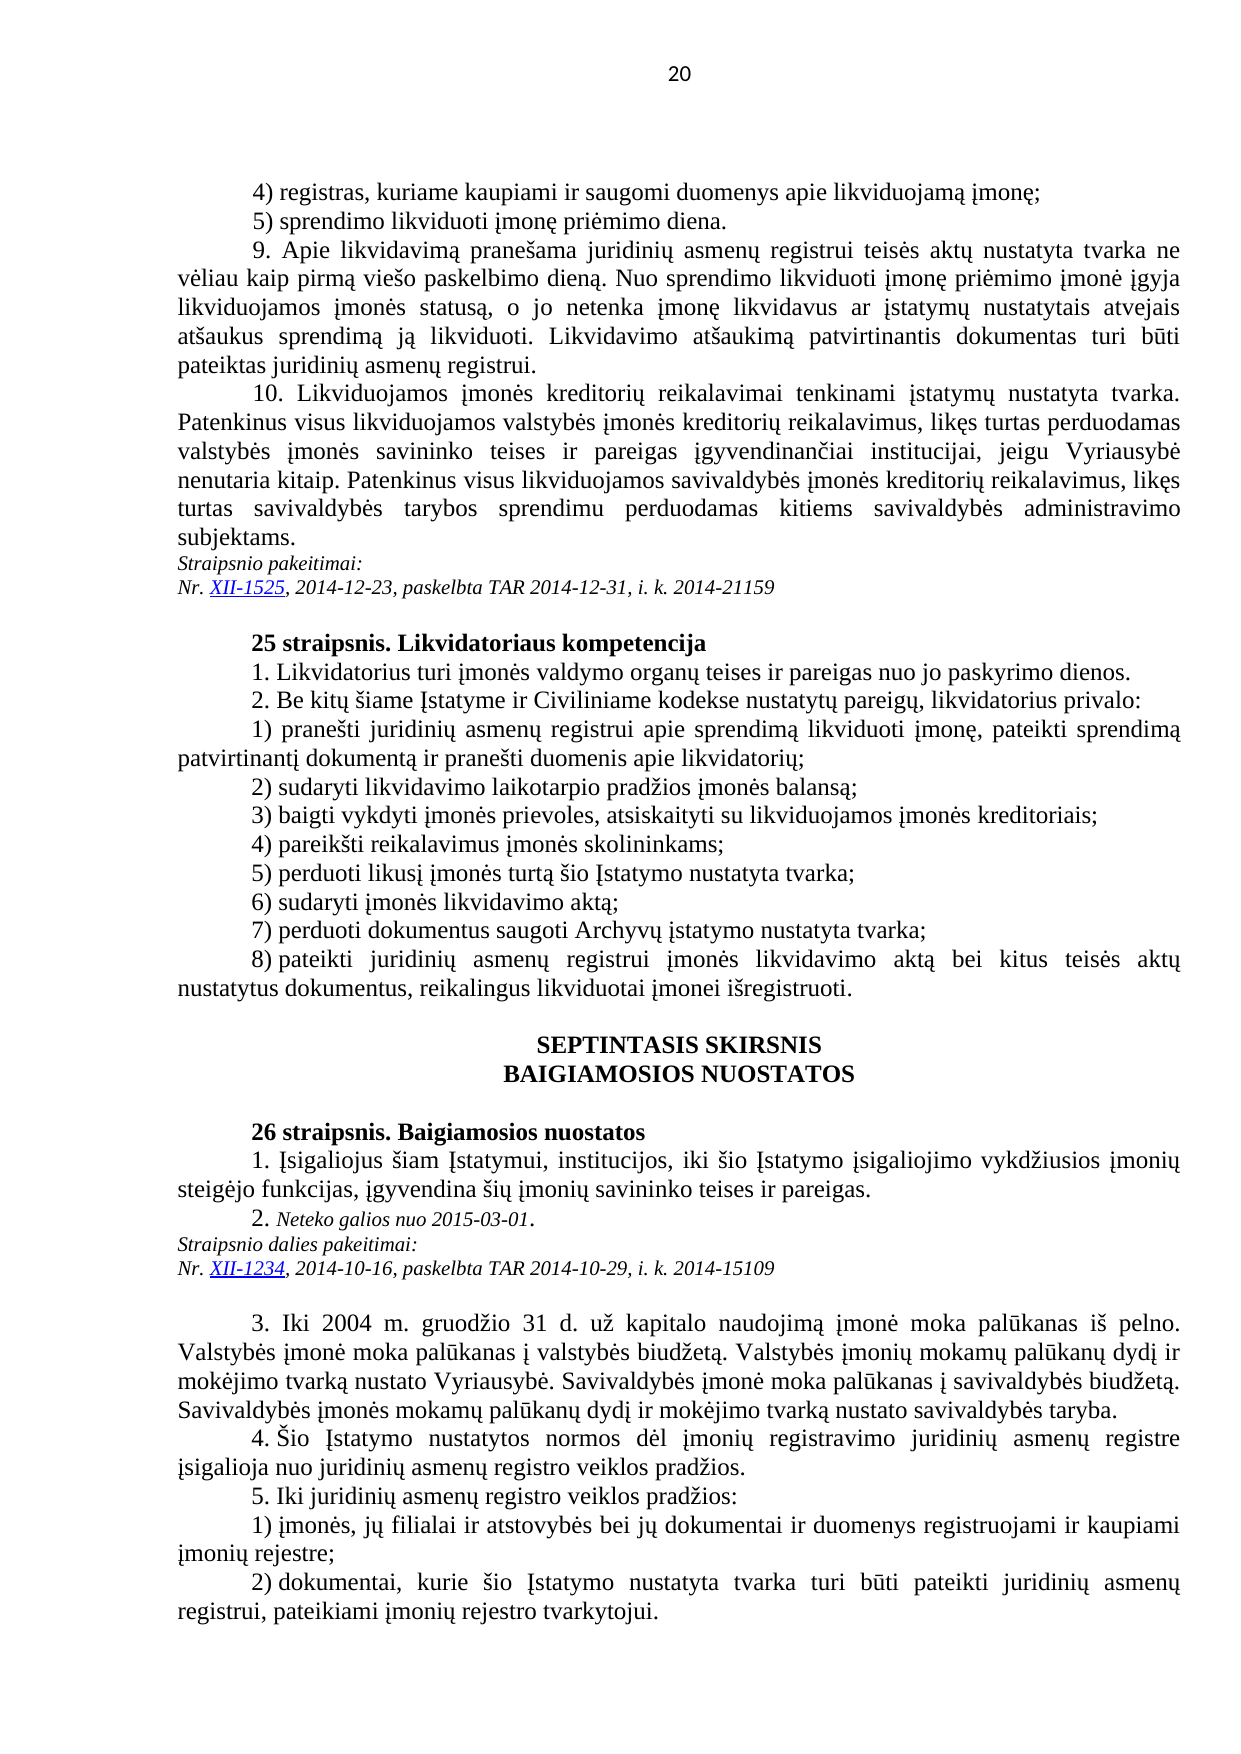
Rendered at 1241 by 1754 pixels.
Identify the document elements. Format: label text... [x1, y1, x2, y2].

text 25 straipsnis. Likvidatoriaus kompetencija [177, 628, 1181, 657]
text 5) perduoti likusį įmonės turtą šio Įstatymo nustatyta tvarka; [177, 858, 1181, 887]
text 9. Apie likvidavimą pranešama juridinių asmenų registrui teisės aktų nustatyta tvarka ne vėliau kaip pirmą viešo paskelbimo dieną. Nuo sprendimo likviduoti įmonę priėmimo įmonė įgyja likviduojamos įmonės statusą, o jo netenka įmonę likvidavus ar įstatymų nustatytais atvejais atšaukus sprendimą ją likviduoti. Likvidavimo atšaukimą patvirtinantis dokumentas turi būti pateiktas juridinių asmenų registrui. [177, 235, 1181, 378]
text 8) pateikti juridinių asmenų registrui įmonės likvidavimo aktą bei kitus teisės aktų nustatytus dokumentus, reikalingus likviduotai įmonei išregistruoti. [177, 944, 1181, 1002]
text 3. Iki 2004 m. gruodžio 31 d. už kapitalo naudojimą įmonė moka palūkanas iš pelno. Valstybės įmonė moka palūkanas į valstybės biudžetą. Valstybės įmonių mokamų palūkanų dydį ir mokėjimo tvarką nustato Vyriausybė. Savivaldybės įmonė moka palūkanas į savivaldybės biudžetą. Savivaldybės įmonės mokamų palūkanų dydį ir mokėjimo tvarką nustato savivaldybės taryba. [177, 1308, 1181, 1423]
text 2. Be kitų šiame Įstatyme ir Civiliniame kodekse nustatytų pareigų, likvidatorius privalo: [177, 685, 1181, 714]
text 2) dokumentai, kurie šio Įstatymo nustatyta tvarka turi būti pateikti juridinių asmenų registrui, pateikiami įmonių rejestro tvarkytojui. [177, 1567, 1181, 1625]
text 26 straipsnis. Baigiamosios nuostatos [177, 1117, 1181, 1145]
text 5) sprendimo likviduoti įmonę priėmimo diena. [177, 206, 1181, 235]
text 3) baigti vykdyti įmonės prievoles, atsiskaityti su likviduojamos įmonės kreditoriais; [177, 800, 1181, 829]
text 7) perduoti dokumentus saugoti Archyvų įstatymo nustatyta tvarka; [177, 915, 1181, 944]
text 10. Likviduojamos įmonės kreditorių reikalavimai tenkinami įstatymų nustatyta tvarka. Patenkinus visus likviduojamos valstybės įmonės kreditorių reikalavimus, likęs turtas perduodamas valstybės įmonės savininko teises ir pareigas įgyvendinančiai institucijai, jeigu Vyriausybė nenutaria kitaip. Patenkinus visus likviduojamos savivaldybės įmonės kreditorių reikalavimus, likęs turtas savivaldybės tarybos sprendimu perduodamas kitiems savivaldybės administravimo subjektams. [177, 378, 1181, 551]
text 2) sudaryti likvidavimo laikotarpio pradžios įmonės balansą; [177, 772, 1181, 800]
text Septintasis skirsnis [177, 1030, 1181, 1059]
text 6) sudaryti įmonės likvidavimo aktą; [177, 887, 1181, 915]
text 4) registras, kuriame kaupiami ir saugomi duomenys apie likviduojamą įmonę; [177, 177, 1181, 206]
text 2. Neteko galios nuo 2015-03-01. [177, 1203, 1181, 1232]
text 5. Iki juridinių asmenų registro veiklos pradžios: [177, 1481, 1181, 1510]
text BAIGIAMOSIOS NUOSTATOS [177, 1059, 1181, 1088]
text 1. Likvidatorius turi įmonės valdymo organų teises ir pareigas nuo jo paskyrimo dienos. [177, 657, 1181, 685]
text 1. Įsigaliojus šiam Įstatymui, institucijos, iki šio Įstatymo įsigaliojimo vykdžiusios įmonių steigėjo funkcijas, įgyvendina šių įmonių savininko teises ir pareigas. [177, 1145, 1181, 1203]
text 4. Šio Įstatymo nustatytos normos dėl įmonių registravimo juridinių asmenų registre įsigalioja nuo juridinių asmenų registro veiklos pradžios. [177, 1423, 1181, 1481]
text 1) pranešti juridinių asmenų registrui apie sprendimą likviduoti įmonę, pateikti sprendimą patvirtinantį dokumentą ir pranešti duomenis apie likvidatorių; [177, 714, 1181, 772]
text Straipsnio pakeitimai: [177, 551, 1181, 575]
text Nr. XII-1234, 2014-10-16, paskelbta TAR 2014-10-29, i. k. 2014-15109 [177, 1256, 1181, 1280]
text Straipsnio dalies pakeitimai: [177, 1232, 1181, 1256]
text 4) pareikšti reikalavimus įmonės skolininkams; [177, 829, 1181, 858]
text Nr. XII-1525, 2014-12-23, paskelbta TAR 2014-12-31, i. k. 2014-21159 [177, 575, 1181, 599]
text 1) įmonės, jų filialai ir atstovybės bei jų dokumentai ir duomenys registruojami ir kaupiami įmonių rejestre; [177, 1510, 1181, 1567]
